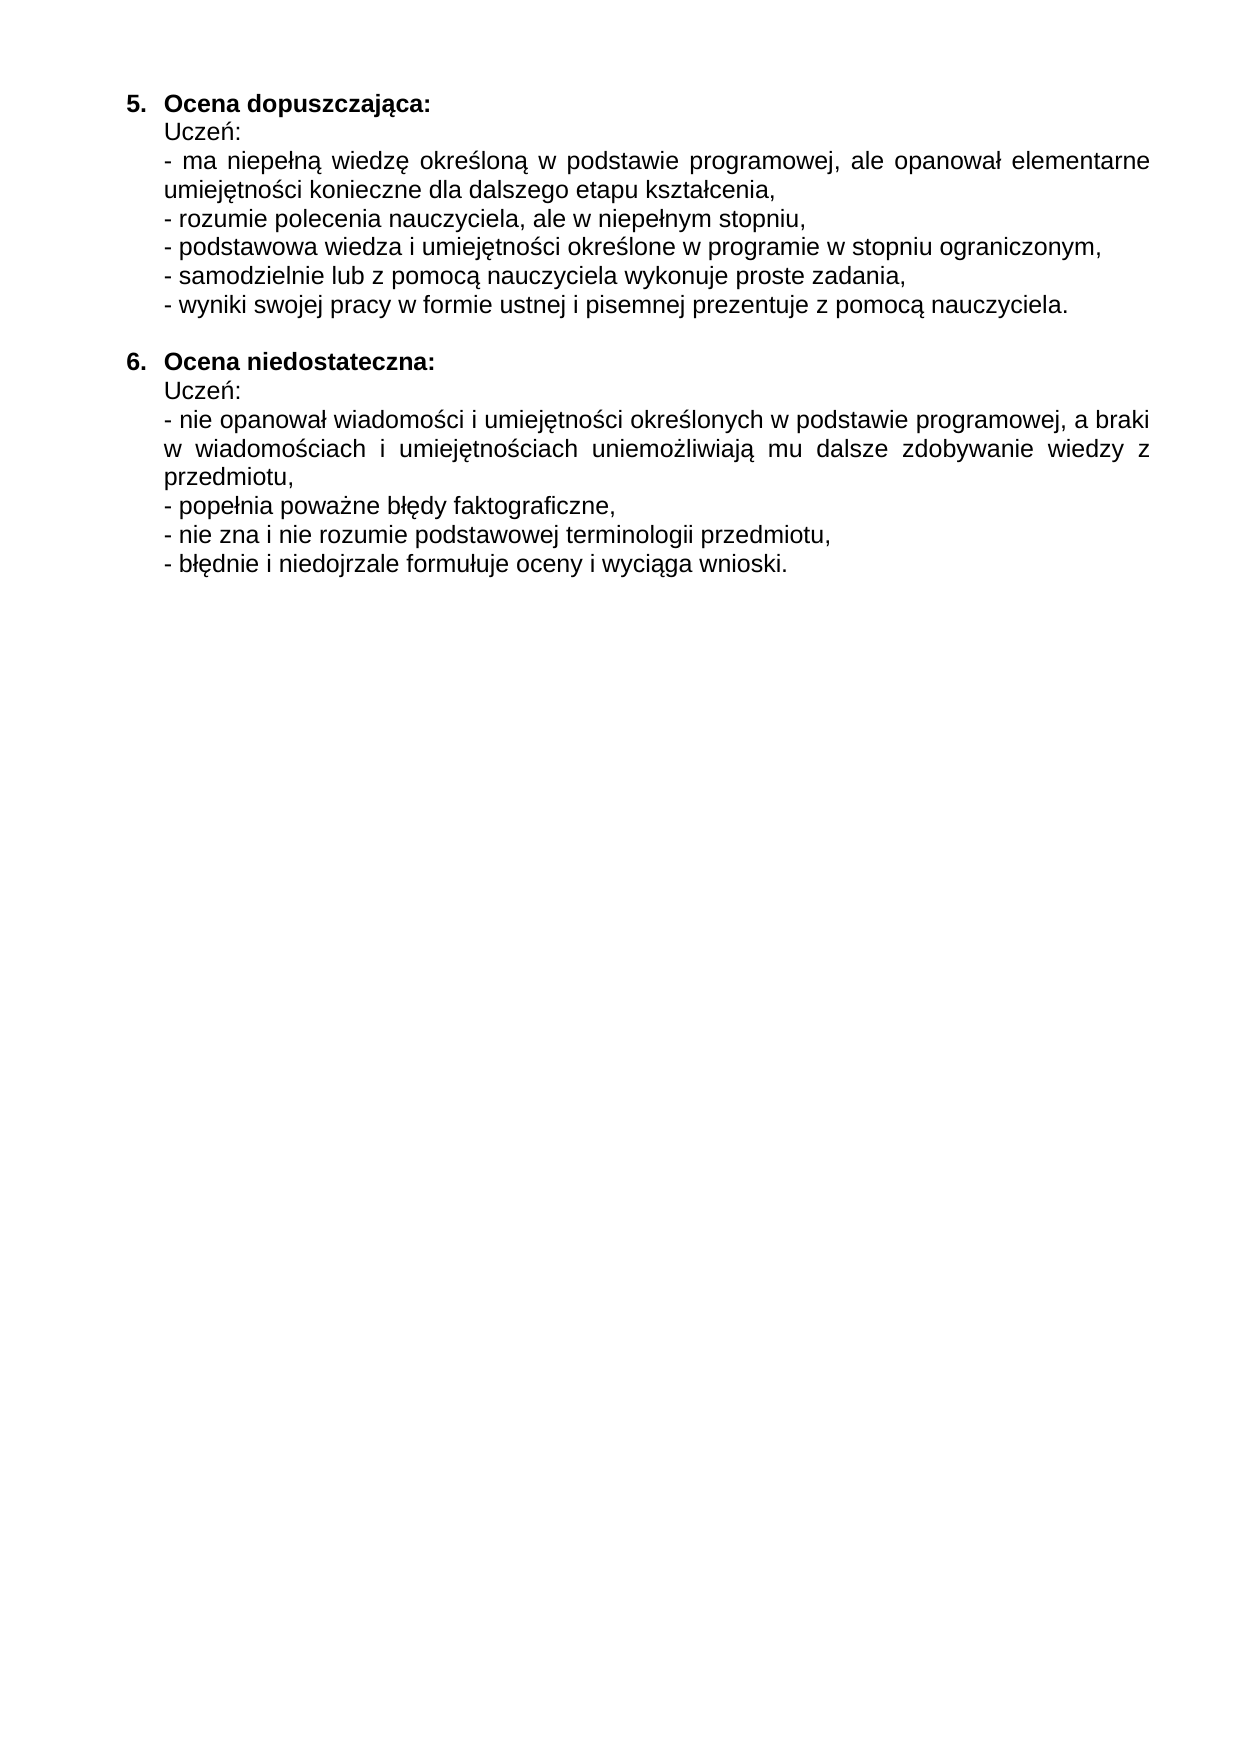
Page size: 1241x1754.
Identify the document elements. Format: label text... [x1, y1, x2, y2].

list Ocena dopuszczająca: [126, 88, 1152, 117]
list Uczeń: [126, 117, 1152, 146]
list - popełnia poważne błędy faktograficzne, [126, 491, 1152, 520]
list Ocena niedostateczna: [126, 347, 1152, 376]
list Uczeń: [126, 376, 1152, 405]
list - wyniki swojej pracy w formie ustnej i pisemnej prezentuje z pomocą nauczyciela. [126, 290, 1152, 318]
list - nie zna i nie rozumie podstawowej terminologii przedmiotu, [126, 520, 1152, 548]
list - podstawowa wiedza i umiejętności określone w programie w stopniu ograniczonym, [126, 232, 1152, 261]
list - samodzielnie lub z pomocą nauczyciela wykonuje proste zadania, [126, 261, 1152, 290]
list - błędnie i niedojrzale formułuje oceny i wyciąga wnioski. [126, 548, 1152, 577]
list - nie opanował wiadomości i umiejętności określonych w podstawie programowej, a braki w wiadomościach i umiejętnościach uniemożliwiają mu dalsze zdobywanie wiedzy z przedmiotu, [126, 405, 1152, 491]
list - rozumie polecenia nauczyciela, ale w niepełnym stopniu, [126, 203, 1152, 232]
list - ma niepełną wiedzę określoną w podstawie programowej, ale opanował elementarne umiejętności konieczne dla dalszego etapu kształcenia, [126, 146, 1152, 203]
